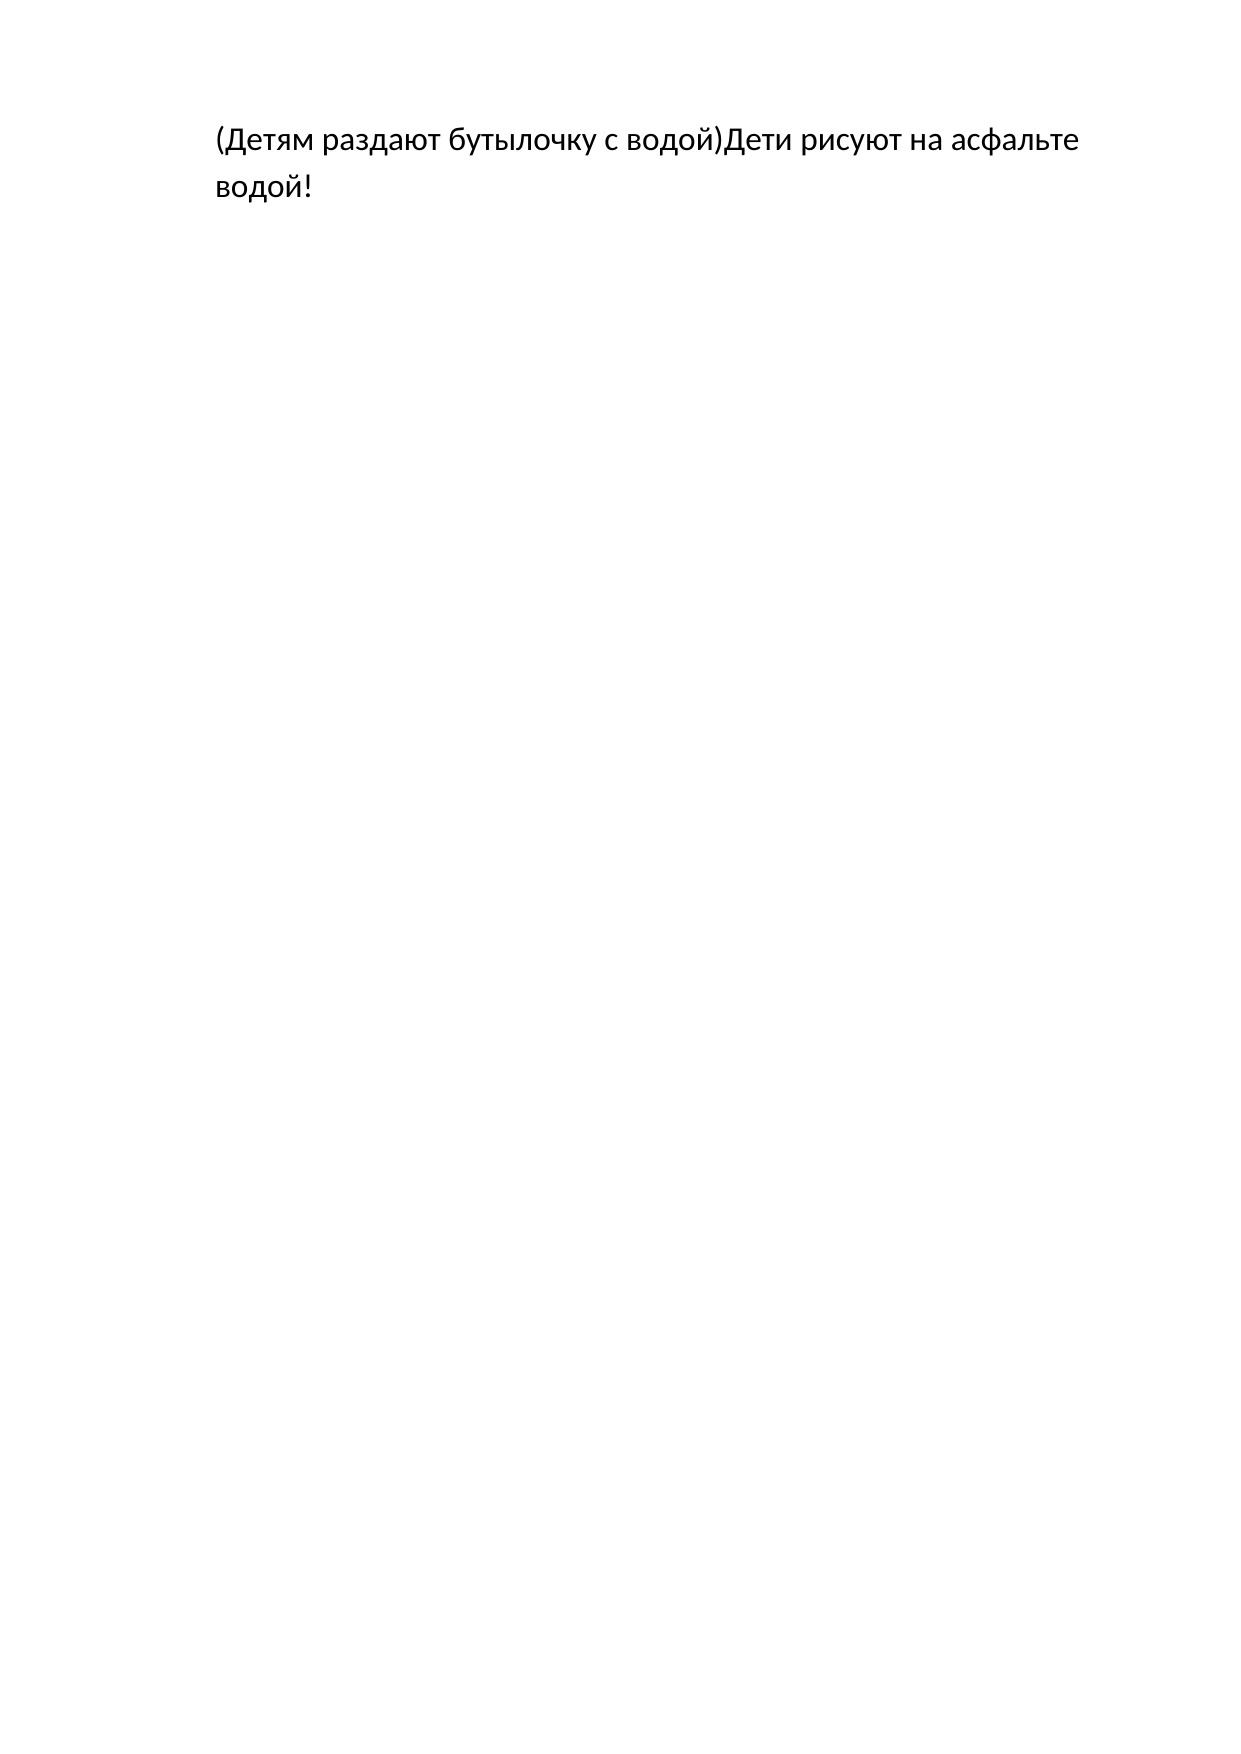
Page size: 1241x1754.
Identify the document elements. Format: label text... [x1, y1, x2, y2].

list (Детям раздают бутылочку с водой)Дети рисуют на асфальте водой! [215, 118, 1152, 206]
